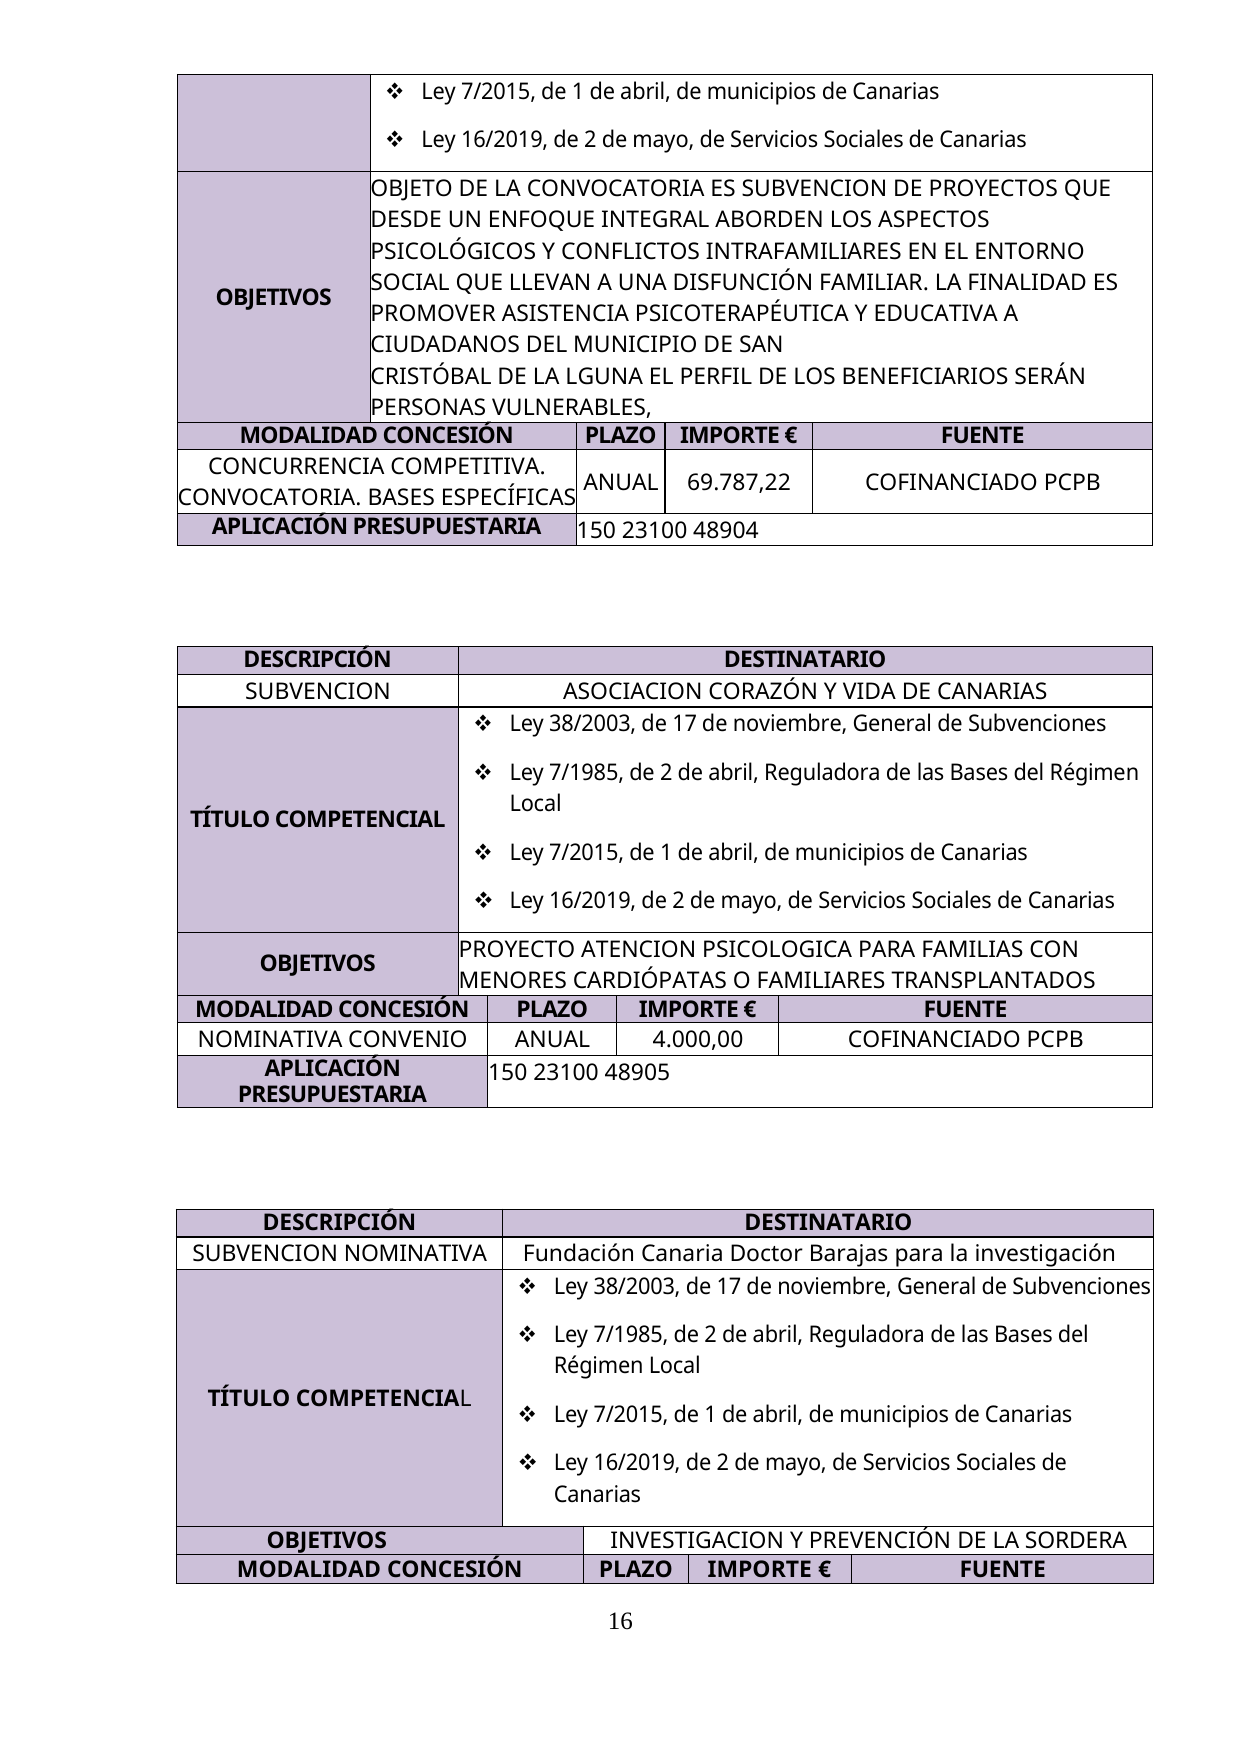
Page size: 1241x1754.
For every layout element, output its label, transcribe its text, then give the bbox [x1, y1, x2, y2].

table_cell OBJETIVOS [178, 933, 458, 995]
table_cell IMPORTE € [689, 1555, 851, 1583]
table_cell SUBVENCION NOMINATIVA [177, 1238, 502, 1269]
table_cell ASOCIACION CORAZÓN Y VIDA DE CANARIAS [459, 675, 1152, 706]
table_cell APLICACIÓN PRESUPUESTARIA [178, 514, 576, 545]
table_header DESTINATARIO [503, 1210, 1153, 1236]
table_cell FUENTE [779, 996, 1152, 1022]
table_cell SUBVENCION [178, 675, 458, 706]
table_cell PLAZO [584, 1555, 688, 1583]
table_cell [178, 75, 370, 171]
table_cell APLICACIÓN PRESUPUESTARIA [178, 1056, 487, 1107]
table_cell IMPORTE € [617, 996, 778, 1022]
table_cell Ley 38/2003, de 17 de noviembre, General de Subvenciones Ley 7/1985, de 2 de abril, Reguladora de las Bases del Régimen Local Ley 7/2015, de 1 de abril, de municipios de Canarias Ley 16/2019, de 2 de mayo, de Servicios Sociales de Canarias [459, 708, 1152, 932]
table_cell INVESTIGACION Y PREVENCIÓN DE LA SORDERA [584, 1527, 1153, 1554]
table_cell PLAZO [577, 423, 664, 449]
table_cell 69.787,22 [666, 450, 812, 513]
table_cell MODALIDAD CONCESIÓN [178, 996, 487, 1022]
table_cell 150 23100 48904 [577, 514, 1152, 545]
table_cell Ley 38/2003, de 17 de noviembre, General de Subvenciones Ley 7/1985, de 2 de abril, Reguladora de las Bases del Régimen Local Ley 7/2015, de 1 de abril, de municipios de Canarias Ley 16/2019, de 2 de mayo, de Servicios Sociales de Canarias [371, 75, 1152, 171]
table_cell FUENTE [852, 1555, 1153, 1583]
table_cell PROYECTO ATENCION PSICOLOGICA PARA FAMILIAS CON MENORES CARDIÓPATAS O FAMILIARES TRANSPLANTADOS [459, 933, 1152, 995]
table_cell OBJETO DE LA CONVOCATORIA ES SUBVENCION DE PROYECTOS QUE DESDE UN ENFOQUE INTEGRAL ABORDEN LOS ASPECTOS PSICOLÓGICOS Y CONFLICTOS INTRAFAMILIARES EN EL ENTORNO SOCIAL QUE LLEVAN A UNA DISFUNCIÓN FAMILIAR. LA FINALIDAD ES PROMOVER ASISTENCIA PSICOTERAPÉUTICA Y EDUCATIVA A CIUDADANOS DEL MUNICIPIO DE SAN CRISTÓBAL DE LA LGUNA EL PERFIL DE LOS BENEFICIARIOS SERÁN PERSONAS VULNERABLES, [371, 172, 1152, 422]
table_header DESCRIPCIÓN [177, 1210, 502, 1236]
table_cell COFINANCIADO PCPB [779, 1023, 1152, 1054]
table_header DESTINATARIO [459, 647, 1152, 674]
table_cell MODALIDAD CONCESIÓN [178, 423, 576, 449]
table_cell Fundación Canaria Doctor Barajas para la investigación [503, 1238, 1153, 1269]
table_cell TÍTULO COMPETENCIAL [178, 708, 458, 932]
table_cell OBJETIVOS [177, 1527, 583, 1554]
table_cell PLAZO [488, 996, 616, 1022]
table_cell CONCURRENCIA COMPETITIVA. CONVOCATORIA. BASES ESPECÍFICAS [178, 450, 576, 513]
table_cell IMPORTE € [666, 423, 812, 449]
table_header DESCRIPCIÓN [178, 647, 458, 674]
table_cell FUENTE [813, 423, 1152, 449]
table_cell TÍTULO COMPETENCIAL [177, 1270, 502, 1526]
table_cell OBJETIVOS [178, 172, 370, 422]
table_cell MODALIDAD CONCESIÓN [177, 1555, 583, 1583]
table_cell NOMINATIVA CONVENIO [178, 1023, 487, 1054]
table_cell ANUAL [488, 1023, 616, 1054]
table_cell Ley 38/2003, de 17 de noviembre, General de Subvenciones Ley 7/1985, de 2 de abril, Reguladora de las Bases del Régimen Local Ley 7/2015, de 1 de abril, de municipios de Canarias Ley 16/2019, de 2 de mayo, de Servicios Sociales de Canarias [503, 1270, 1153, 1526]
table_cell 150 23100 48905 [488, 1056, 1152, 1107]
table_cell ANUAL [577, 450, 664, 513]
table_cell COFINANCIADO PCPB [813, 450, 1152, 513]
table_cell 4.000,00 [617, 1023, 778, 1054]
